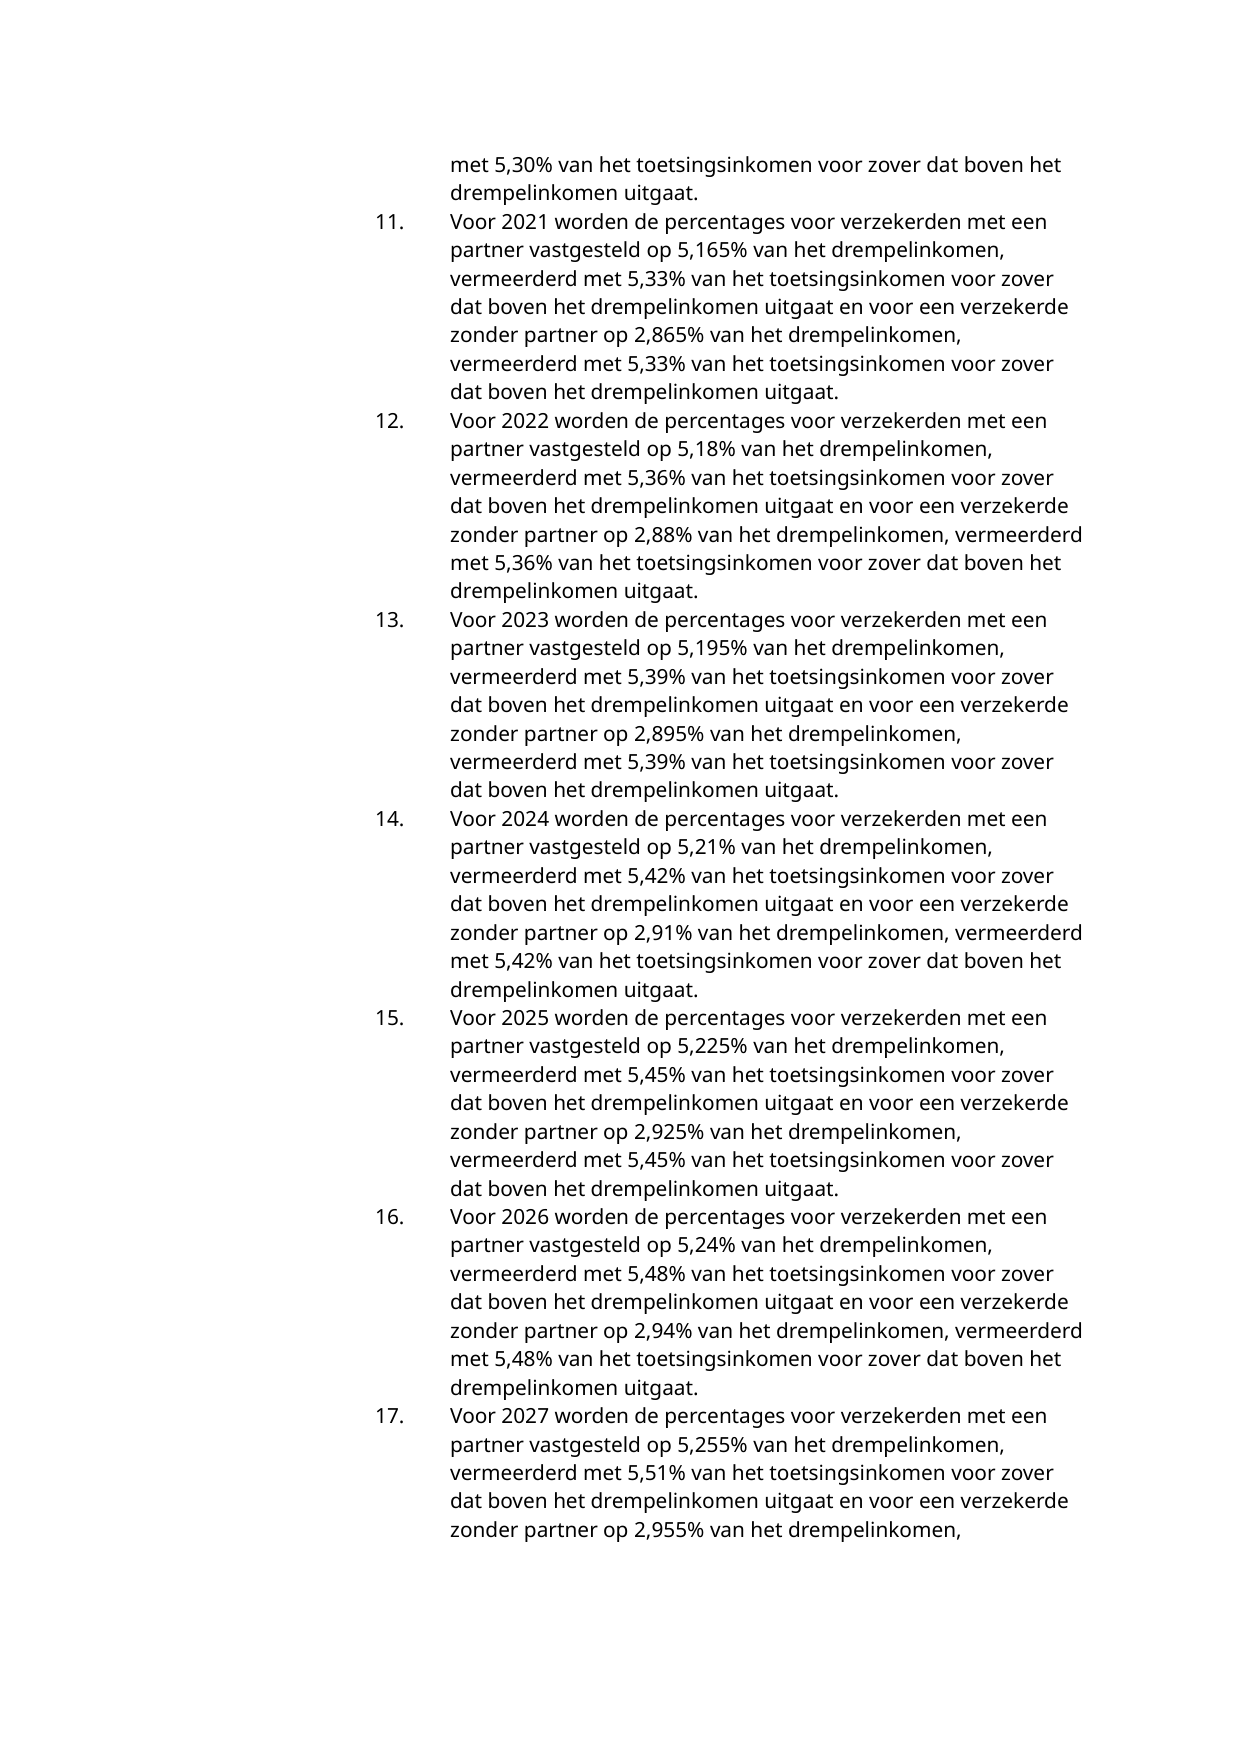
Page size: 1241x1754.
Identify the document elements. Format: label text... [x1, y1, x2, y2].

list Voor 2027 worden de percentages voor verzekerden met een partner vastgesteld op 5,255% van het drempelinkomen, vermeerderd met 5,51% van het toetsingsinkomen voor zover dat boven het drempelinkomen uitgaat en voor een verzekerde zonder partner op 2,955% van het drempelinkomen, [375, 1401, 1090, 1543]
list met 5,30% van het toetsingsinkomen voor zover dat boven het drempelinkomen uitgaat. [375, 150, 1090, 207]
list Voor 2021 worden de percentages voor verzekerden met een partner vastgesteld op 5,165% van het drempelinkomen, vermeerderd met 5,33% van het toetsingsinkomen voor zover dat boven het drempelinkomen uitgaat en voor een verzekerde zonder partner op 2,865% van het drempelinkomen, vermeerderd met 5,33% van het toetsingsinkomen voor zover dat boven het drempelinkomen uitgaat. [375, 207, 1090, 406]
list Voor 2022 worden de percentages voor verzekerden met een partner vastgesteld op 5,18% van het drempelinkomen, vermeerderd met 5,36% van het toetsingsinkomen voor zover dat boven het drempelinkomen uitgaat en voor een verzekerde zonder partner op 2,88% van het drempelinkomen, vermeerderd met 5,36% van het toetsingsinkomen voor zover dat boven het drempelinkomen uitgaat. [375, 406, 1090, 605]
list Voor 2026 worden de percentages voor verzekerden met een partner vastgesteld op 5,24% van het drempelinkomen, vermeerderd met 5,48% van het toetsingsinkomen voor zover dat boven het drempelinkomen uitgaat en voor een verzekerde zonder partner op 2,94% van het drempelinkomen, vermeerderd met 5,48% van het toetsingsinkomen voor zover dat boven het drempelinkomen uitgaat. [375, 1202, 1090, 1401]
list Voor 2025 worden de percentages voor verzekerden met een partner vastgesteld op 5,225% van het drempelinkomen, vermeerderd met 5,45% van het toetsingsinkomen voor zover dat boven het drempelinkomen uitgaat en voor een verzekerde zonder partner op 2,925% van het drempelinkomen, vermeerderd met 5,45% van het toetsingsinkomen voor zover dat boven het drempelinkomen uitgaat. [375, 1003, 1090, 1202]
list Voor 2023 worden de percentages voor verzekerden met een partner vastgesteld op 5,195% van het drempelinkomen, vermeerderd met 5,39% van het toetsingsinkomen voor zover dat boven het drempelinkomen uitgaat en voor een verzekerde zonder partner op 2,895% van het drempelinkomen, vermeerderd met 5,39% van het toetsingsinkomen voor zover dat boven het drempelinkomen uitgaat. [375, 605, 1090, 804]
list Voor 2024 worden de percentages voor verzekerden met een partner vastgesteld op 5,21% van het drempelinkomen, vermeerderd met 5,42% van het toetsingsinkomen voor zover dat boven het drempelinkomen uitgaat en voor een verzekerde zonder partner op 2,91% van het drempelinkomen, vermeerderd met 5,42% van het toetsingsinkomen voor zover dat boven het drempelinkomen uitgaat. [375, 804, 1090, 1003]
